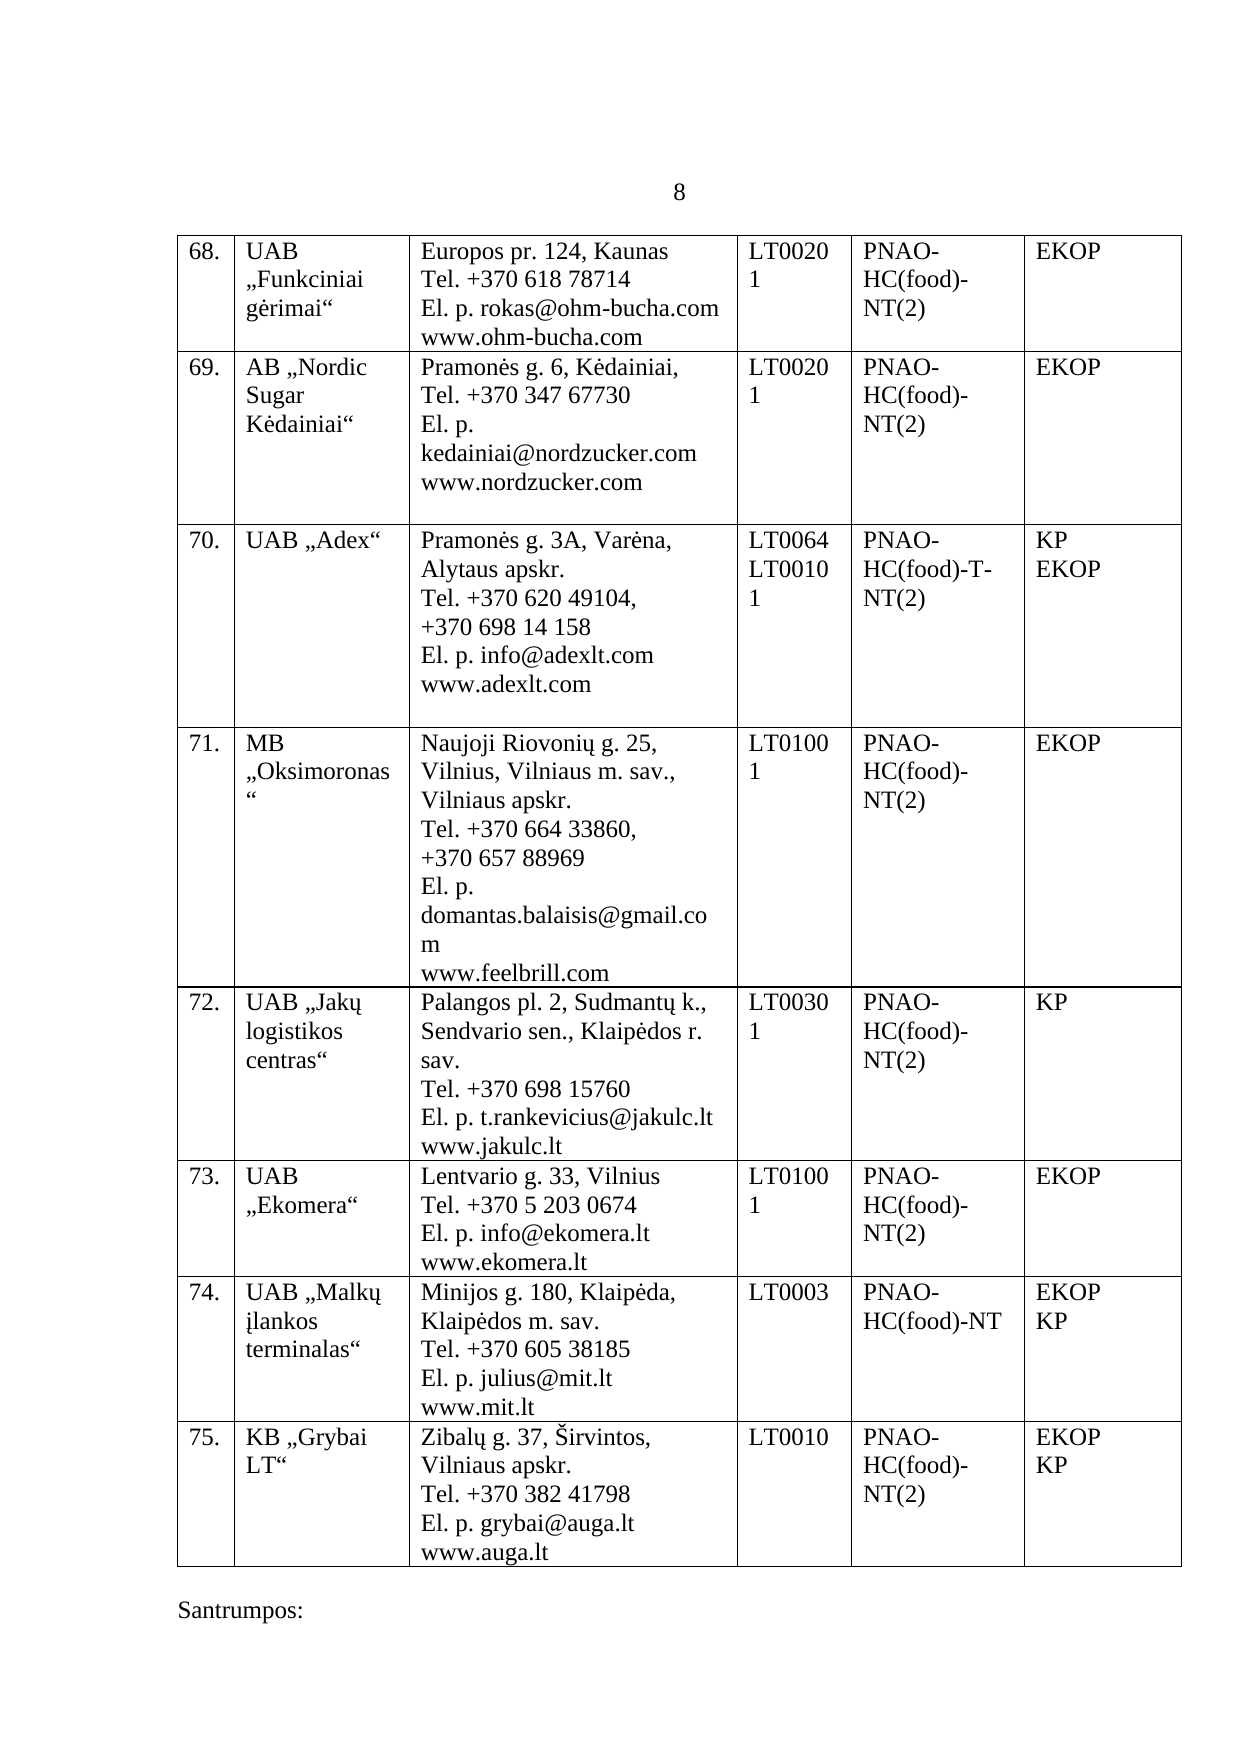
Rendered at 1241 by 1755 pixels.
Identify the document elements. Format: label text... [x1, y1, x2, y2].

table_cell EKOP [1025, 1161, 1181, 1276]
table_cell 74. [178, 1277, 234, 1421]
table_cell UAB „Funkciniai gėrimai“ [235, 236, 409, 351]
table_cell EKOP [1025, 728, 1181, 986]
table_cell LT00201 [738, 236, 851, 351]
table_cell PNAO-HC(food)-NT(2) [852, 1422, 1024, 1566]
table_cell LT01001 [738, 1161, 851, 1276]
table_cell Lentvario g. 33, Vilnius Tel. +370 5 203 0674 El. p. info@ekomera.lt www.ekomera.lt [410, 1161, 737, 1276]
table_cell PNAO-HC(food)-NT(2) [852, 728, 1024, 986]
table_cell 70. [178, 525, 234, 727]
table_cell Pramonės g. 6, Kėdainiai, Tel. +370 347 67730 El. p. kedainiai@nordzucker.com www.nordzucker.com [410, 352, 737, 524]
table_cell EKOP [1025, 352, 1181, 524]
table_cell LT0003 [738, 1277, 851, 1421]
table_cell AB „Nordic Sugar Kėdainiai“ [235, 352, 409, 524]
table_cell LT01001 [738, 728, 851, 986]
table_cell 69. [178, 352, 234, 524]
table_cell PNAO-HC(food)-NT(2) [852, 236, 1024, 351]
table_cell KP [1025, 988, 1181, 1160]
table_cell PNAO-HC(food)-T-NT(2) [852, 525, 1024, 727]
table_cell PNAO-HC(food)-NT(2) [852, 988, 1024, 1160]
table_cell LT00201 [738, 352, 851, 524]
table_cell PNAO-HC(food)-NT [852, 1277, 1024, 1421]
table_cell Palangos pl. 2, Sudmantų k., Sendvario sen., Klaipėdos r. sav. Tel. +370 698 15760 El. p. t.rankevicius@jakulc.lt www.jakulc.lt [410, 988, 737, 1160]
table_cell UAB „Adex“ [235, 525, 409, 727]
table_cell UAB „Malkų įlankos terminalas“ [235, 1277, 409, 1421]
table_cell Minijos g. 180, Klaipėda, Klaipėdos m. sav. Tel. +370 605 38185 El. p. julius@mit.lt www.mit.lt [410, 1277, 737, 1421]
table_cell UAB „Ekomera“ [235, 1161, 409, 1276]
table_cell KP EKOP [1025, 525, 1181, 727]
table_cell PNAO-HC(food)-NT(2) [852, 1161, 1024, 1276]
table_cell Zibalų g. 37, Širvintos, Vilniaus apskr. Tel. +370 382 41798 El. p. grybai@auga.lt www.auga.lt [410, 1422, 737, 1566]
table_cell Naujoji Riovonių g. 25, Vilnius, Vilniaus m. sav., Vilniaus apskr. Tel. +370 664 33860, +370 657 88969 El. p. domantas.balaisis@gmail.com www.feelbrill.com [410, 728, 737, 986]
table_cell Europos pr. 124, Kaunas Tel. +370 618 78714 El. p. rokas@ohm-bucha.com www.ohm-bucha.com [410, 236, 737, 351]
table_cell KB „Grybai LT“ [235, 1422, 409, 1566]
table_cell Pramonės g. 3A, Varėna, Alytaus apskr. Tel. +370 620 49104, +370 698 14 158 El. p. info@adexlt.com www.adexlt.com [410, 525, 737, 727]
text Santrumpos: [177, 1595, 1188, 1624]
table_cell LT0064 LT00101 [738, 525, 851, 727]
table_cell EKOP [1025, 236, 1181, 351]
table_cell 71. [178, 728, 234, 986]
table_cell 75. [178, 1422, 234, 1566]
table_cell LT0010 [738, 1422, 851, 1566]
table_cell LT00301 [738, 988, 851, 1160]
table_cell PNAO-HC(food)-NT(2) [852, 352, 1024, 524]
table_cell MB „Oksimoronas“ [235, 728, 409, 986]
table_cell UAB „Jakų logistikos centras“ [235, 988, 409, 1160]
table_cell EKOP KP [1025, 1422, 1181, 1566]
table_cell 68. [178, 236, 234, 351]
table_cell 73. [178, 1161, 234, 1276]
table_cell 72. [178, 988, 234, 1160]
table_cell EKOP KP [1025, 1277, 1181, 1421]
